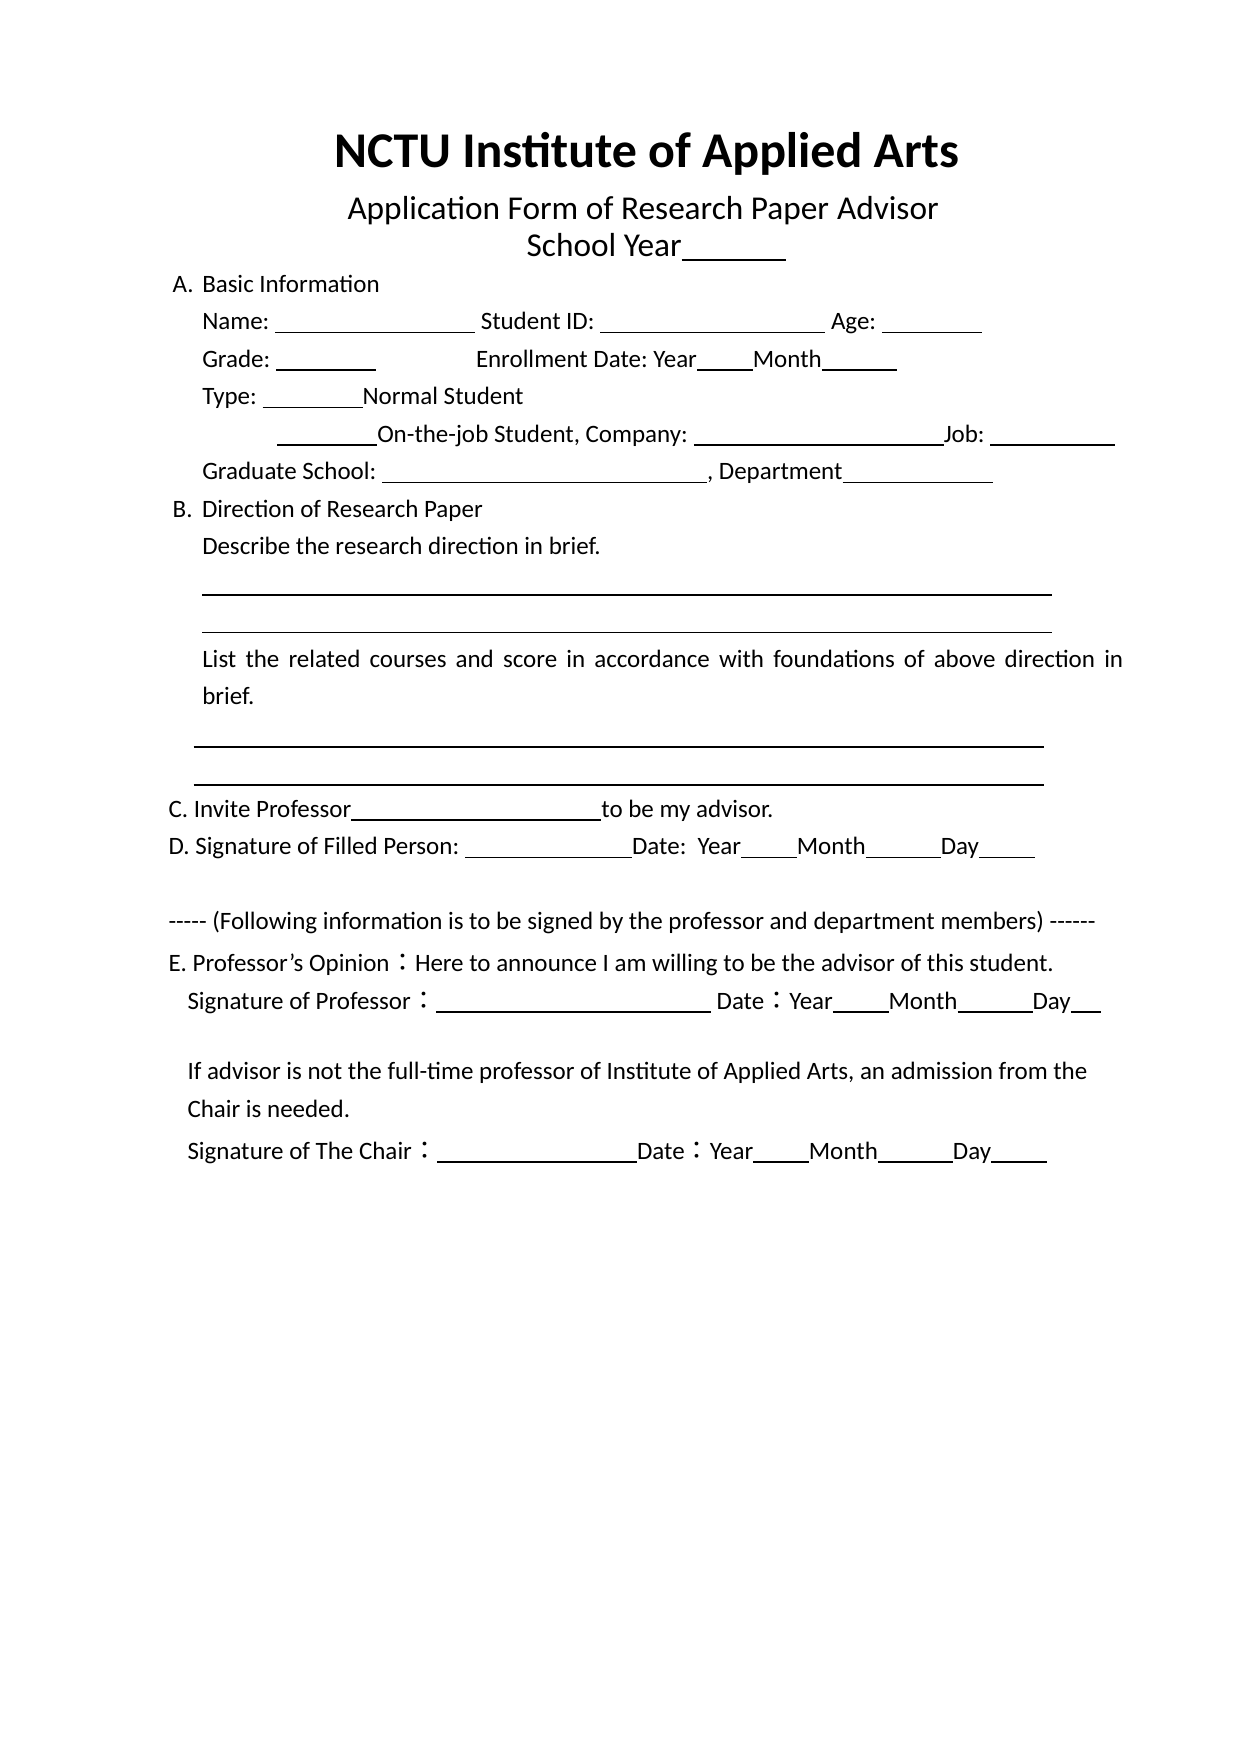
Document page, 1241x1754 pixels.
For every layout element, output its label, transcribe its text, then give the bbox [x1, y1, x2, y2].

text Signature of The Chair： Date：Year Month Day [187, 1129, 1125, 1167]
text List the related courses and score in accordance with foundations of above direction in brief. [202, 642, 1125, 717]
text NCTU Institute of Applied Arts [168, 117, 1125, 192]
text Signature of Professor： Date：Year Month Day [187, 979, 1125, 1017]
text Grade: Enrollment Date: Year Month [202, 342, 1125, 379]
text C. Invite Professor to be my advisor. [168, 792, 1125, 829]
text D. Signature of Filled Person: Date: Year Month Day [168, 829, 1125, 867]
text Type: Normal Student [202, 379, 1125, 417]
text Application Form of Research Paper Advisor [168, 192, 1125, 229]
text On-the-job Student, Company: Job: [202, 417, 1125, 454]
text Describe the research direction in brief. [202, 529, 1125, 567]
list Basic Information [172, 267, 1125, 304]
text E. Professor’s Opinion：Here to announce I am willing to be the advisor of this student. [168, 942, 1125, 979]
text Name: Student ID: Age: [202, 304, 1125, 342]
list Direction of Research Paper [172, 492, 1125, 529]
text Graduate School: , Department [202, 454, 1125, 492]
text ----- (Following information is to be signed by the professor and department members) ------ [168, 904, 1125, 942]
text If advisor is not the full-time professor of Institute of Applied Arts, an admission from the Chair is needed. [187, 1054, 1125, 1129]
text School Year [187, 229, 1125, 267]
